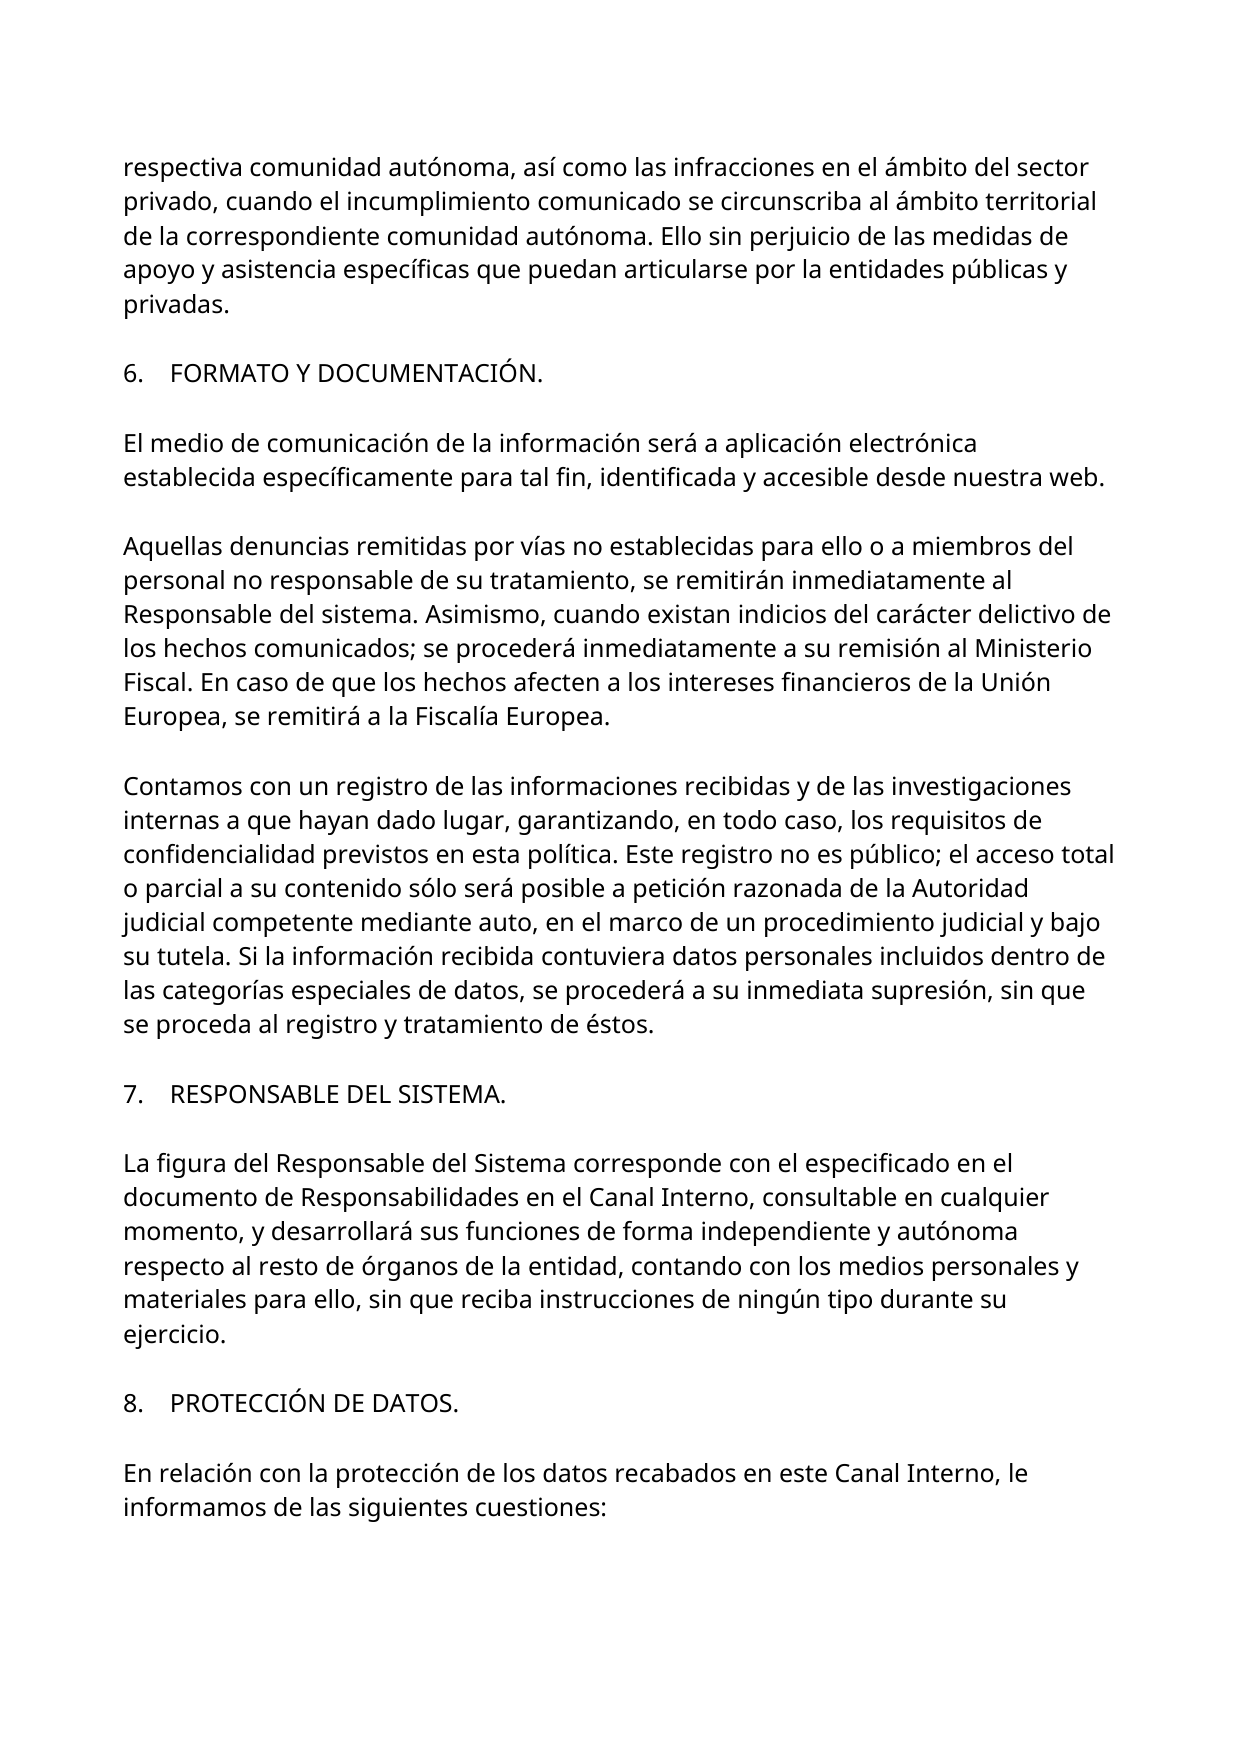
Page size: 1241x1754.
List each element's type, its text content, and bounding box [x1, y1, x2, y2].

text Contamos con un registro de las informaciones recibidas y de las investigaciones internas a que hayan dado lugar, garantizando, en todo caso, los requisitos de confidencialidad previstos en esta política. Este registro no es público; el acceso total o parcial a su contenido sólo será posible a petición razonada de la Autoridad judicial competente mediante auto, en el marco de un procedimiento judicial y bajo su tutela. Si la información recibida contuviera datos personales incluidos dentro de las categorías especiales de datos, se procederá a su inmediata supresión, sin que se proceda al registro y tratamiento de éstos. [123, 768, 1117, 1041]
text En relación con la protección de los datos recabados en este Canal Interno, le informamos de las siguientes cuestiones: [123, 1455, 1117, 1561]
text La figura del Responsable del Sistema corresponde con el especificado en el documento de Responsabilidades en el Canal Interno, consultable en cualquier momento, y desarrollará sus funciones de forma independiente y autónoma respecto al resto de órganos de la entidad, contando con los medios personales y materiales para ello, sin que reciba instrucciones de ningún tipo durante su ejercicio. [123, 1146, 1117, 1350]
text El medio de comunicación de la información será a aplicación electrónica establecida específicamente para tal fin, identificada y accesible desde nuestra web. [123, 425, 1117, 493]
text respectiva comunidad autónoma, así como las infracciones en el ámbito del sector privado, cuando el incumplimiento comunicado se circunscriba al ámbito territorial de la correspondiente comunidad autónoma. Ello sin perjuicio de las medidas de apoyo y asistencia específicas que puedan articularse por la entidades públicas y privadas. [123, 150, 1117, 320]
text 8. PROTECCIÓN DE DATOS. [123, 1386, 1117, 1420]
text Aquellas denuncias remitidas por vías no establecidas para ello o a miembros del personal no responsable de su tratamiento, se remitirán inmediatamente al Responsable del sistema. Asimismo, cuando existan indicios del carácter delictivo de los hechos comunicados; se procederá inmediatamente a su remisión al Ministerio Fiscal. En caso de que los hechos afecten a los intereses financieros de la Unión Europea, se remitirá a la Fiscalía Europea. [123, 529, 1117, 733]
text 6. FORMATO Y DOCUMENTACIÓN. [123, 356, 1117, 390]
text 7. RESPONSABLE DEL SISTEMA. [123, 1076, 1117, 1111]
